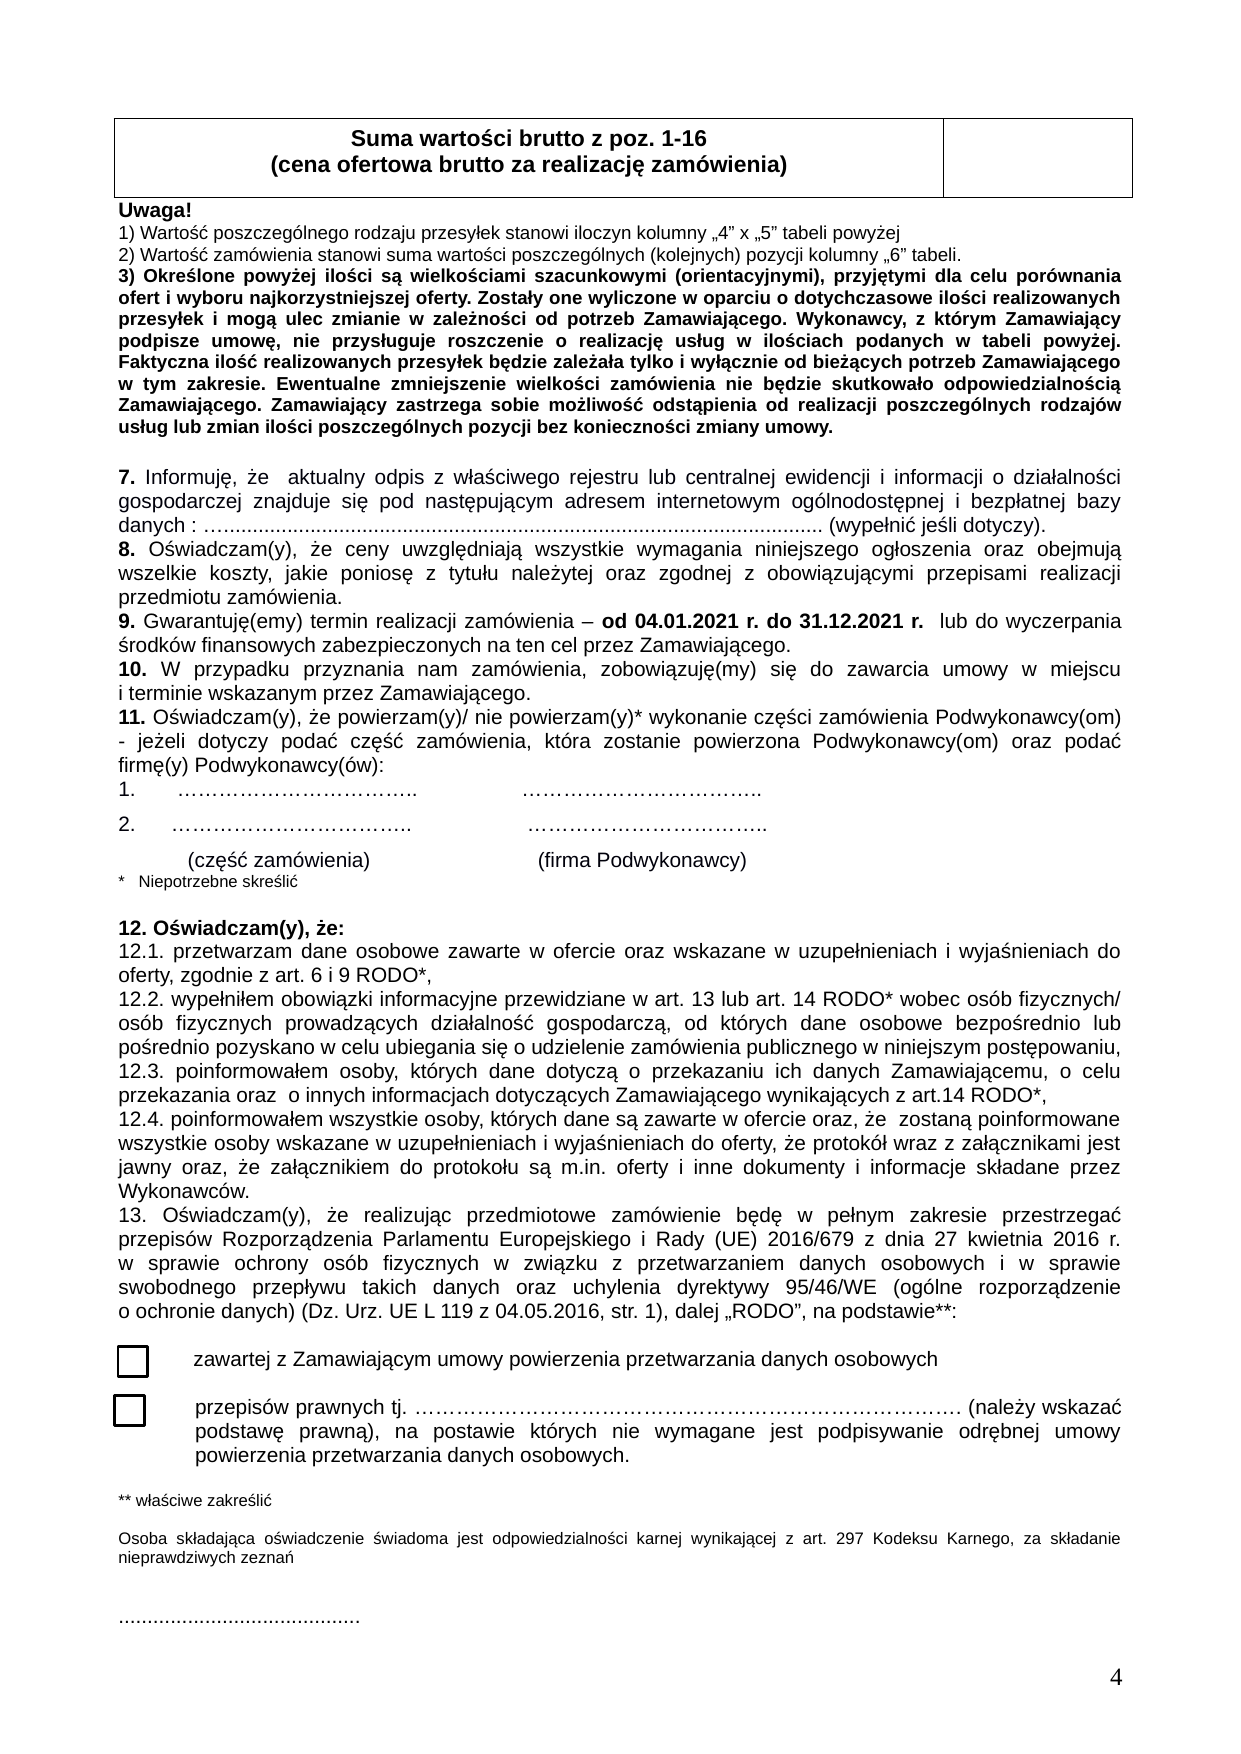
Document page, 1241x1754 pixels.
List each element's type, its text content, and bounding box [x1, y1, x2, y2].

text 1) Wartość poszczególnego rodzaju przesyłek stanowi iloczyn kolumny „4” x „5” tabeli powyżej [118, 222, 1122, 243]
text ** właściwe zakreślić [118, 1490, 1122, 1509]
text Osoba składająca oświadczenie świadoma jest odpowiedzialności karnej wynikającej z art. 297 Kodeksu Karnego, za składanie nieprawdziwych zeznań [118, 1529, 1122, 1567]
text 9. Gwarantuję(emy) termin realizacji zamówienia – od 04.01.2021 r. do 31.12.2021 r. lub do wyczerpania środków finansowych zabezpieczonych na ten cel przez Zamawiającego. [118, 609, 1122, 657]
text 8. Oświadczam(y), że ceny uwzględniają wszystkie wymagania niniejszego ogłoszenia oraz obejmują wszelkie koszty, jakie poniosę z tytułu należytej oraz zgodnej z obowiązującymi przepisami realizacji przedmiotu zamówienia. [118, 537, 1122, 609]
table_cell Suma wartości brutto z poz. 1-16 (cena ofertowa brutto za realizację zamówienia) [115, 119, 943, 197]
text 7. Informuję, że aktualny odpis z właściwego rejestru lub centralnej ewidencji i informacji o działalności gospodarczej znajduje się pod następującym adresem internetowym ogólnodostępnej i bezpłatnej bazy danych : …........................................................................................................ (wypełnić jeśli dotyczy). [118, 465, 1122, 537]
text 13. Oświadczam(y), że realizując przedmiotowe zamówienie będę w pełnym zakresie przestrzegać przepisów Rozporządzenia Parlamentu Europejskiego i Rady (UE) 2016/679 z dnia 27 kwietnia 2016 r. w sprawie ochrony osób fizycznych w związku z przetwarzaniem danych osobowych i w sprawie swobodnego przepływu takich danych oraz uchylenia dyrektywy 95/46/WE (ogólne rozporządzenie o ochronie danych) (Dz. Urz. UE L 119 z 04.05.2016, str. 1), dalej „RODO”, na podstawie**: [118, 1203, 1122, 1323]
list 12.4. poinformowałem wszystkie osoby, których dane są zawarte w ofercie oraz, że zostaną poinformowane wszystkie osoby wskazane w uzupełnieniach i wyjaśnieniach do oferty, że protokół wraz z załącznikami jest jawny oraz, że załącznikiem do protokołu są m.in. oferty i inne dokumenty i informacje składane przez Wykonawców. [118, 1107, 1122, 1203]
list zawartej z Zamawiającym umowy powierzenia przetwarzania danych osobowych [156, 1347, 1122, 1371]
list …………………………….. …………………………….. [118, 776, 1122, 800]
text Uwaga! [118, 198, 1122, 222]
text 2) Wartość zamówienia stanowi suma wartości poszczególnych (kolejnych) pozycji kolumny „6” tabeli. [118, 243, 1122, 265]
text * Niepotrzebne skreślić [118, 872, 1122, 891]
text 11. Oświadczam(y), że powierzam(y)/ nie powierzam(y)* wykonanie części zamówienia Podwykonawcy(om) - jeżeli dotyczy podać część zamówienia, która zostanie powierzona Podwykonawcy(om) oraz podać firmę(y) Podwykonawcy(ów): [118, 704, 1122, 776]
table_cell [944, 119, 1132, 197]
text .......................................... [118, 1603, 1122, 1627]
list …………………………….. …………………………….. [118, 812, 1122, 836]
list 12.1. przetwarzam dane osobowe zawarte w ofercie oraz wskazane w uzupełnieniach i wyjaśnieniach do oferty, zgodnie z art. 6 i 9 RODO*, [118, 939, 1122, 987]
list 12.2. wypełniłem obowiązki informacyjne przewidziane w art. 13 lub art. 14 RODO* wobec osób fizycznych/ osób fizycznych prowadzących działalność gospodarczą, od których dane osobowe bezpośrednio lub pośrednio pozyskano w celu ubiegania się o udzielenie zamówienia publicznego w niniejszym postępowaniu, [118, 987, 1122, 1059]
text 12. Oświadczam(y), że: [118, 915, 1122, 939]
text (część zamówienia) (firma Podwykonawcy) [118, 848, 1122, 872]
text 3) Określone powyżej ilości są wielkościami szacunkowymi (orientacyjnymi), przyjętymi dla celu porównania ofert i wyboru najkorzystniejszej oferty. Zostały one wyliczone w oparciu o dotychczasowe ilości realizowanych przesyłek i mogą ulec zmianie w zależności od potrzeb Zamawiającego. Wykonawcy, z którym Zamawiający podpisze umowę, nie przysługuje roszczenie o realizację usług w ilościach podanych w tabeli powyżej. Faktyczna ilość realizowanych przesyłek będzie zależała tylko i wyłącznie od bieżących potrzeb Zamawiającego w tym zakresie. Ewentualne zmniejszenie wielkości zamówienia nie będzie skutkowało odpowiedzialnością Zamawiającego. Zamawiający zastrzega sobie możliwość odstąpienia od realizacji poszczególnych rodzajów usług lub zmian ilości poszczególnych pozycji bez konieczności zmiany umowy. [118, 265, 1122, 437]
list przepisów prawnych tj. ……………………………………………………………………. (należy wskazać podstawę prawną), na postawie których nie wymagane jest podpisywanie odrębnej umowy powierzenia przetwarzania danych osobowych. [183, 1394, 1122, 1466]
list 12.3. poinformowałem osoby, których dane dotyczą o przekazaniu ich danych Zamawiającemu, o celu przekazania oraz o innych informacjach dotyczących Zamawiającego wynikających z art.14 RODO*, [118, 1059, 1122, 1107]
text 10. W przypadku przyznania nam zamówienia, zobowiązuję(my) się do zawarcia umowy w miejscu i terminie wskazanym przez Zamawiającego. [118, 657, 1122, 704]
